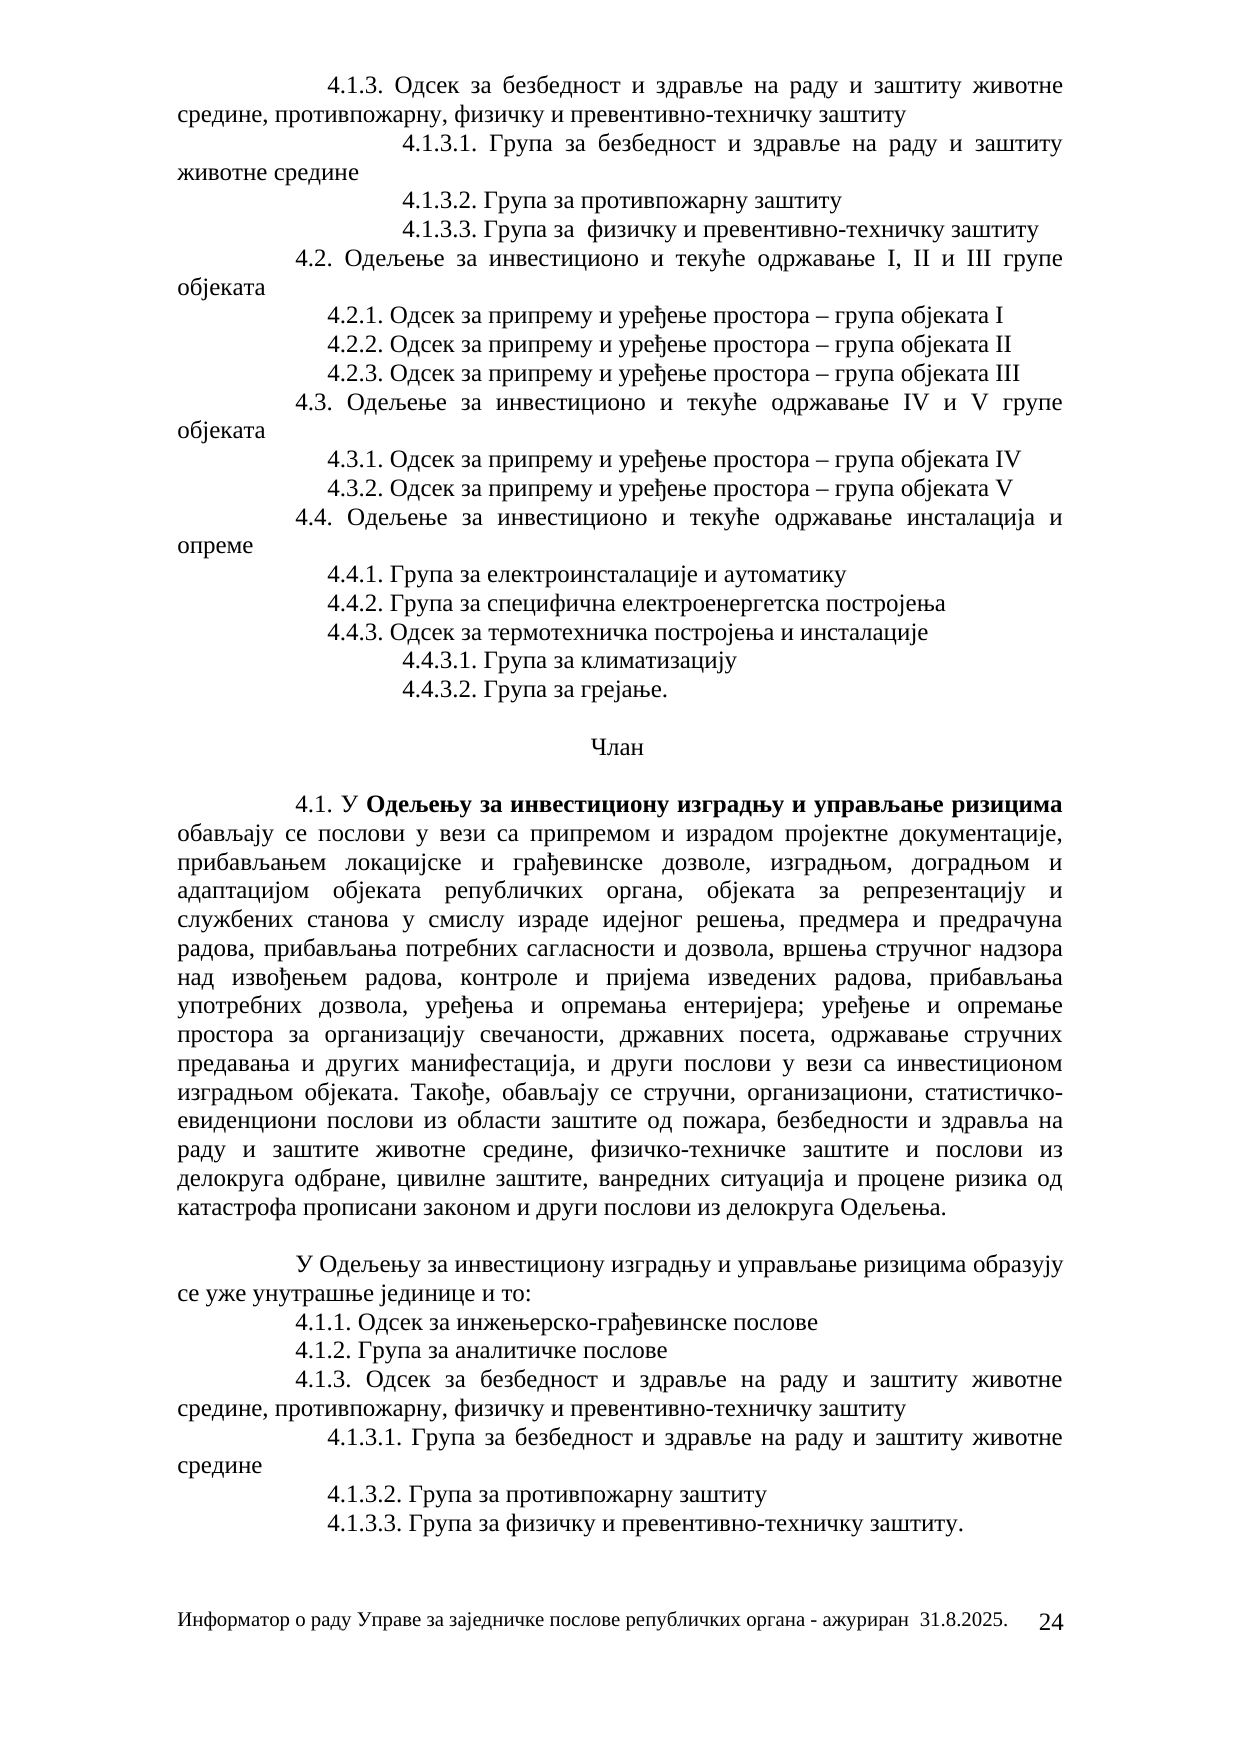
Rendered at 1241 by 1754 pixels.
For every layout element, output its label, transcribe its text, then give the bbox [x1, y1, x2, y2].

subtitle 4.4. Одељење за инвестиционо и текуће одржавање инсталација и опреме [177, 502, 1063, 559]
text 4.1.3. Одсек за безбедност и здравље на раду и заштиту животне средине, противпожарну, физичку и превентивно-техничку заштиту [177, 1364, 1063, 1422]
subtitle 4.4.1. Група за електроинсталације и аутоматику [177, 559, 1063, 588]
text 4.1. У Одељењу за инвестициону изградњу и управљање ризицима обављају се послови у вези са припремом и израдом пројектне документације, прибављањем локацијске и грађевинске дозволе, изградњом, доградњом и адаптацијом објеката републичких органа, објеката за репрезентацију и службених станова у смислу израде идејног решења, предмера и предрачуна радова, прибављања потребних сагласности и дозвола, вршења стручног надзора над извођењем радова, контроле и пријема изведених радова, прибављања употребних дозвола, уређења и опремања ентеријера; уређење и опремање простора за организацију свечаности, државних посета, одржавање стручних предавања и других манифестација, и други послови у вези са инвестиционом изградњом објеката. Такође, обављају се стручни, организациони, статистичко-евиденциони послови из области заштите од пожара, безбедности и здравља на раду и заштите животне средине, физичко-техничке заштите и послови из делокруга одбране, цивилне заштите, ванредних ситуација и процене ризика од катастрофа прописани законом и други послови из делокруга Одељења. [177, 789, 1063, 1221]
text 4.1.3.3. Група за физичку и превентивно-техничку заштиту [177, 214, 1063, 243]
subtitle 4.2.3. Одсек за припрему и уређење простора – група објеката III [177, 358, 1063, 387]
subtitle 4.2.1. Одсек за припрему и уређење простора – група објеката I [177, 301, 1063, 329]
subtitle 4.3. Одељење за инвестиционо и текуће одржавање IV и V групе објеката [177, 387, 1063, 444]
text 4.1.3.2. Група за противпожарну заштиту [177, 1479, 1063, 1508]
subtitle 4.4.2. Група за специфична електроенергетска постројења [177, 588, 1063, 617]
subtitle 4.3.2. Одсек за припрему и уређење простора – група објеката V [177, 473, 1063, 502]
subtitle 4.3.1. Одсек за припрему и уређење простора – група објеката IV [177, 444, 1063, 473]
subtitle 4.4.3. Одсек за термотехничка постројења и инсталације [177, 617, 1063, 646]
subtitle 4.2. Одељење за инвестиционо и текуће одржавање I, II и III групе објеката [177, 243, 1063, 301]
text 4.1.3. Одсек за безбедност и здравље на раду и заштиту животне средине, противпожарну, физичку и превентивно-техничку заштиту [177, 71, 1063, 128]
text 4.1.1. Одсек за инжењерско-грађевинске послове [177, 1307, 1063, 1336]
text 4.1.3.1. Група за безбедност и здравље на раду и заштиту животне средине [177, 128, 1063, 186]
text Члан [177, 732, 1063, 761]
text 4.1.3.1. Група за безбедност и здравље на раду и заштиту животне средине [177, 1422, 1063, 1479]
subtitle 4.4.3.1. Група за климатизацију [177, 646, 1063, 674]
text 4.1.2. Група за аналитичке послове [177, 1336, 1063, 1364]
subtitle 4.4.3.2. Група за грејање. [177, 674, 1063, 703]
subtitle 4.2.2. Одсек за припрему и уређење простора – група објеката II [177, 329, 1063, 358]
text У Одељењу за инвестициону изградњу и управљање ризицима образују се уже унутрашње јединице и то: [177, 1249, 1063, 1307]
text 4.1.3.3. Група за физичку и превентивно-техничку заштиту. [177, 1508, 1063, 1537]
text 4.1.3.2. Група за противпожарну заштиту [177, 186, 1063, 214]
